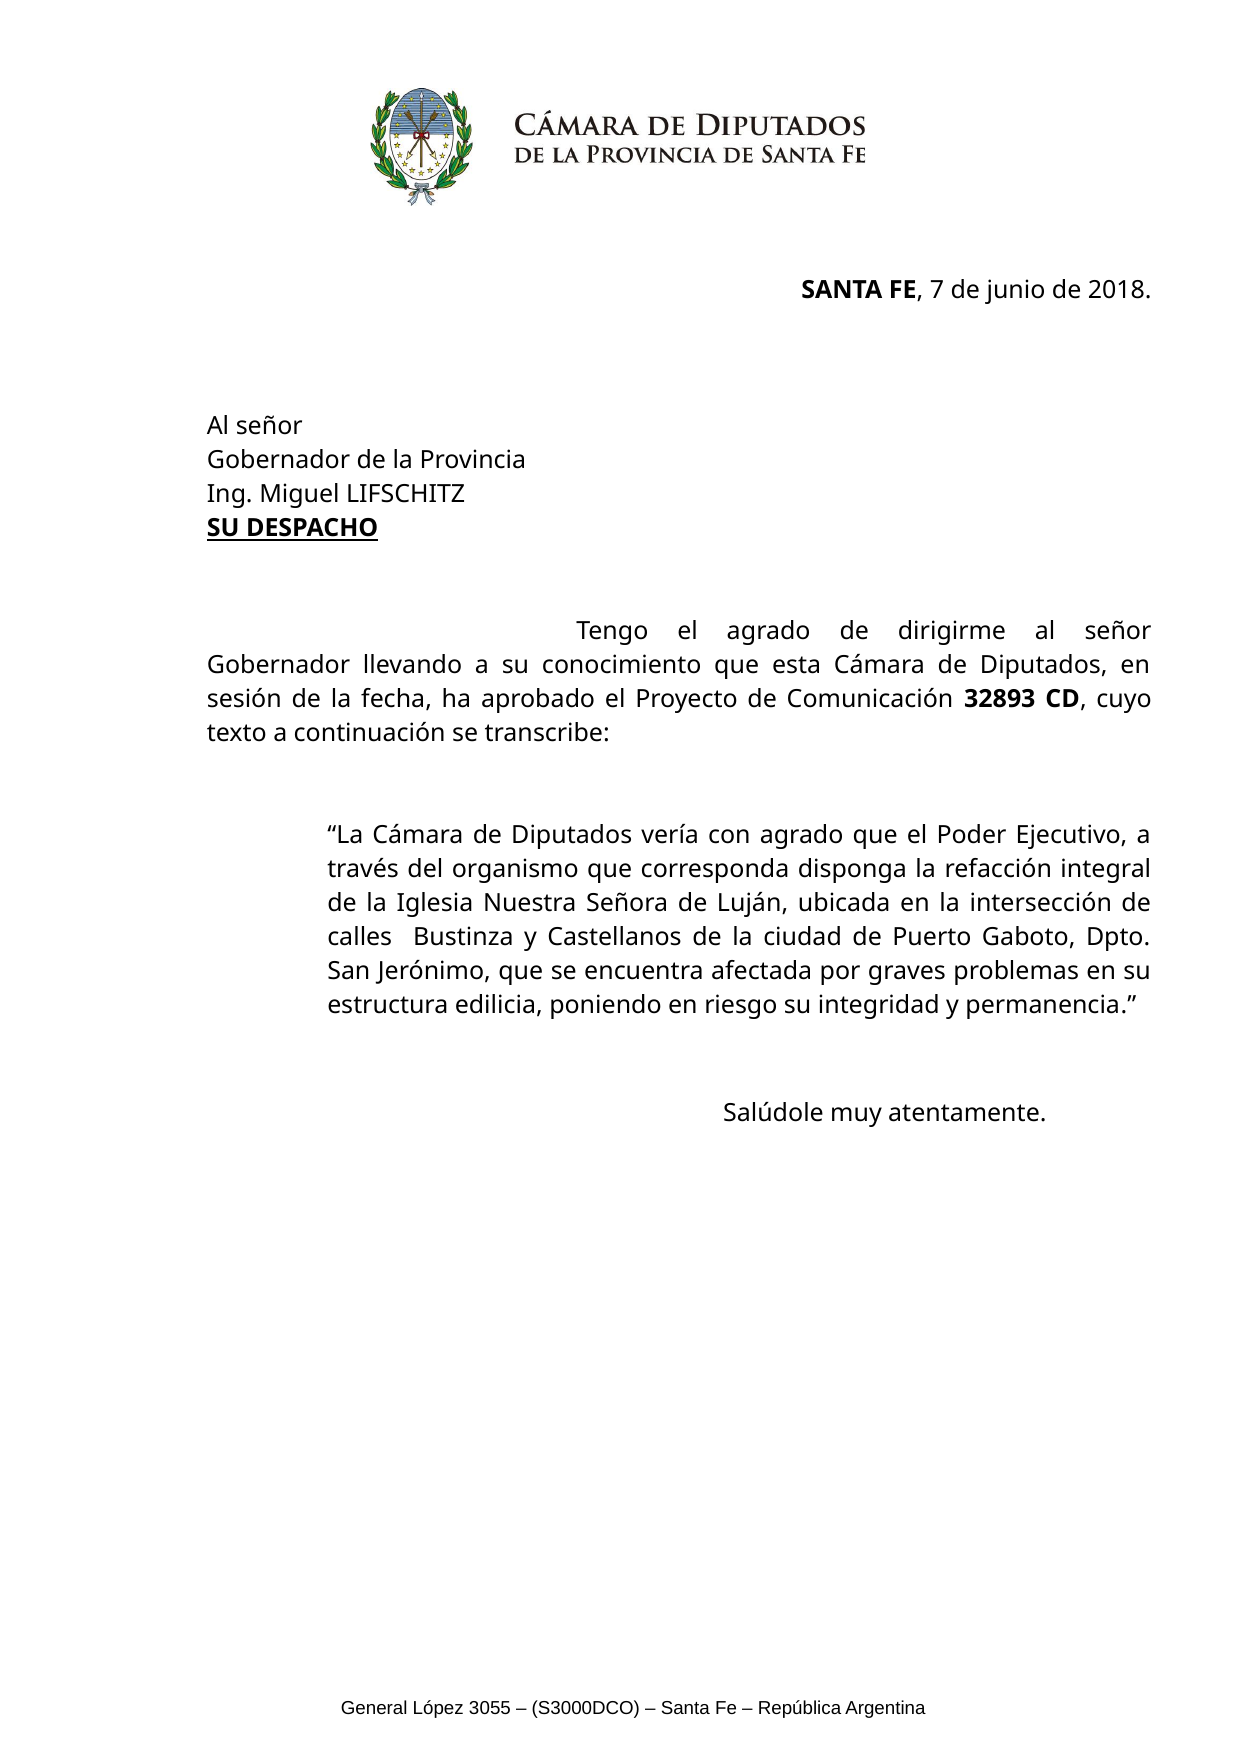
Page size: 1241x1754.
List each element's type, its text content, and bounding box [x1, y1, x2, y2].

picture [370, 88, 866, 210]
text SU DESPACHO [207, 510, 1152, 544]
text SANTA FE, 7 de junio de 2018. [207, 272, 1152, 306]
text Al señor [207, 408, 1152, 442]
text Gobernador de la Provincia [207, 442, 1152, 476]
text Tengo el agrado de dirigirme al señor Gobernador llevando a su conocimiento que esta Cámara de Diputados, en sesión de la fecha, ha aprobado el Proyecto de Comunicación 32893 CD, cuyo texto a continuación se transcribe: [207, 612, 1152, 748]
text “La Cámara de Diputados vería con agrado que el Poder Ejecutivo, a través del organismo que corresponda disponga la refacción integral de la Iglesia Nuestra Señora de Luján, ubicada en la intersección de calles Bustinza y Castellanos de la ciudad de Puerto Gaboto, Dpto. San Jerónimo, que se encuentra afectada por graves problemas en su estructura edilicia, poniendo en riesgo su integridad y permanencia.” [327, 817, 1152, 1021]
text Ing. Miguel LIFSCHITZ [207, 476, 1152, 510]
text Salúdole muy atentamente. [649, 1095, 1152, 1129]
